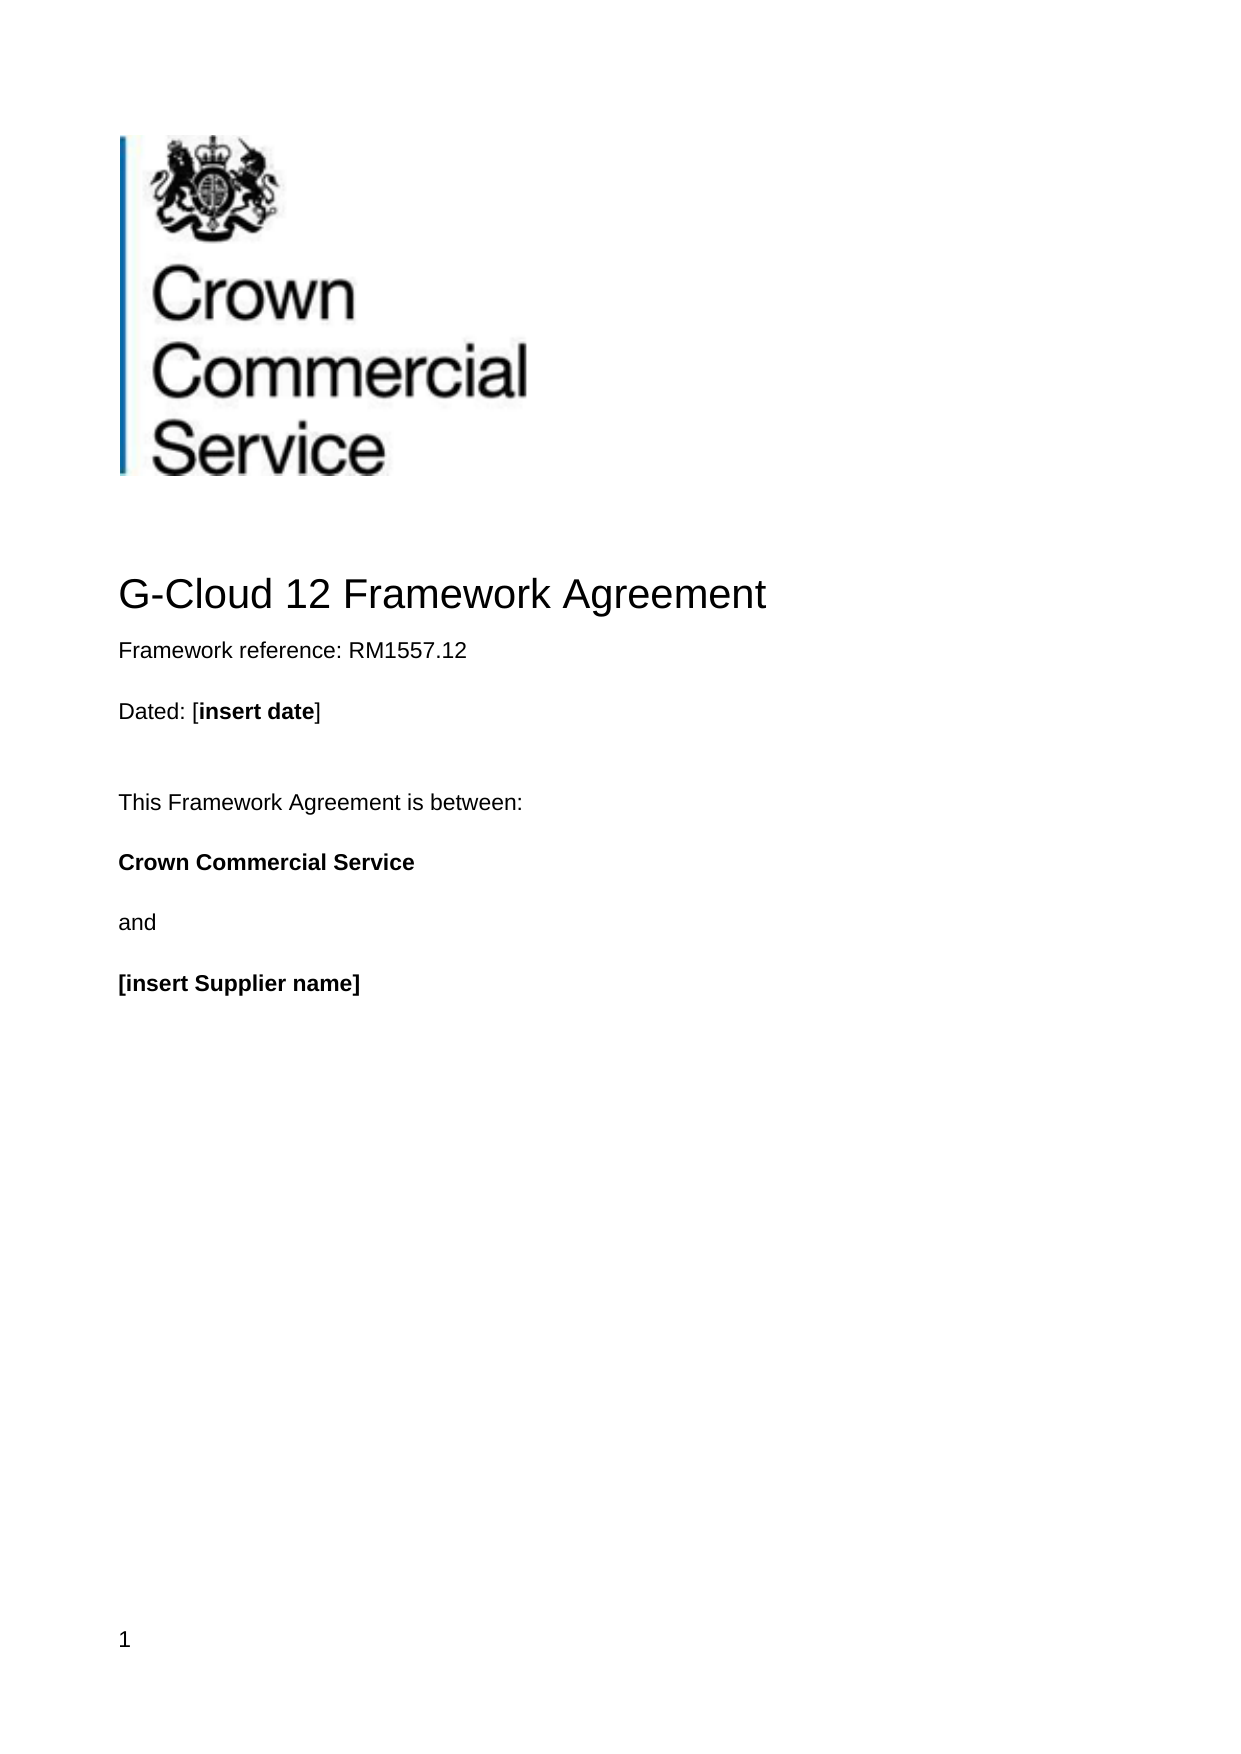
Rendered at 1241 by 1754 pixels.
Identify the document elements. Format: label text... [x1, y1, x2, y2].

text Framework reference: RM1557.12 [118, 637, 1122, 664]
text Crown Commercial Service [118, 849, 1122, 875]
text Dated: [insert date] [118, 698, 1122, 724]
text [insert Supplier name] [118, 970, 1122, 996]
text This Framework Agreement is between: [118, 788, 1122, 815]
subtitle G-Cloud 12 Framework Agreement [118, 570, 1122, 618]
text and [118, 909, 1122, 936]
